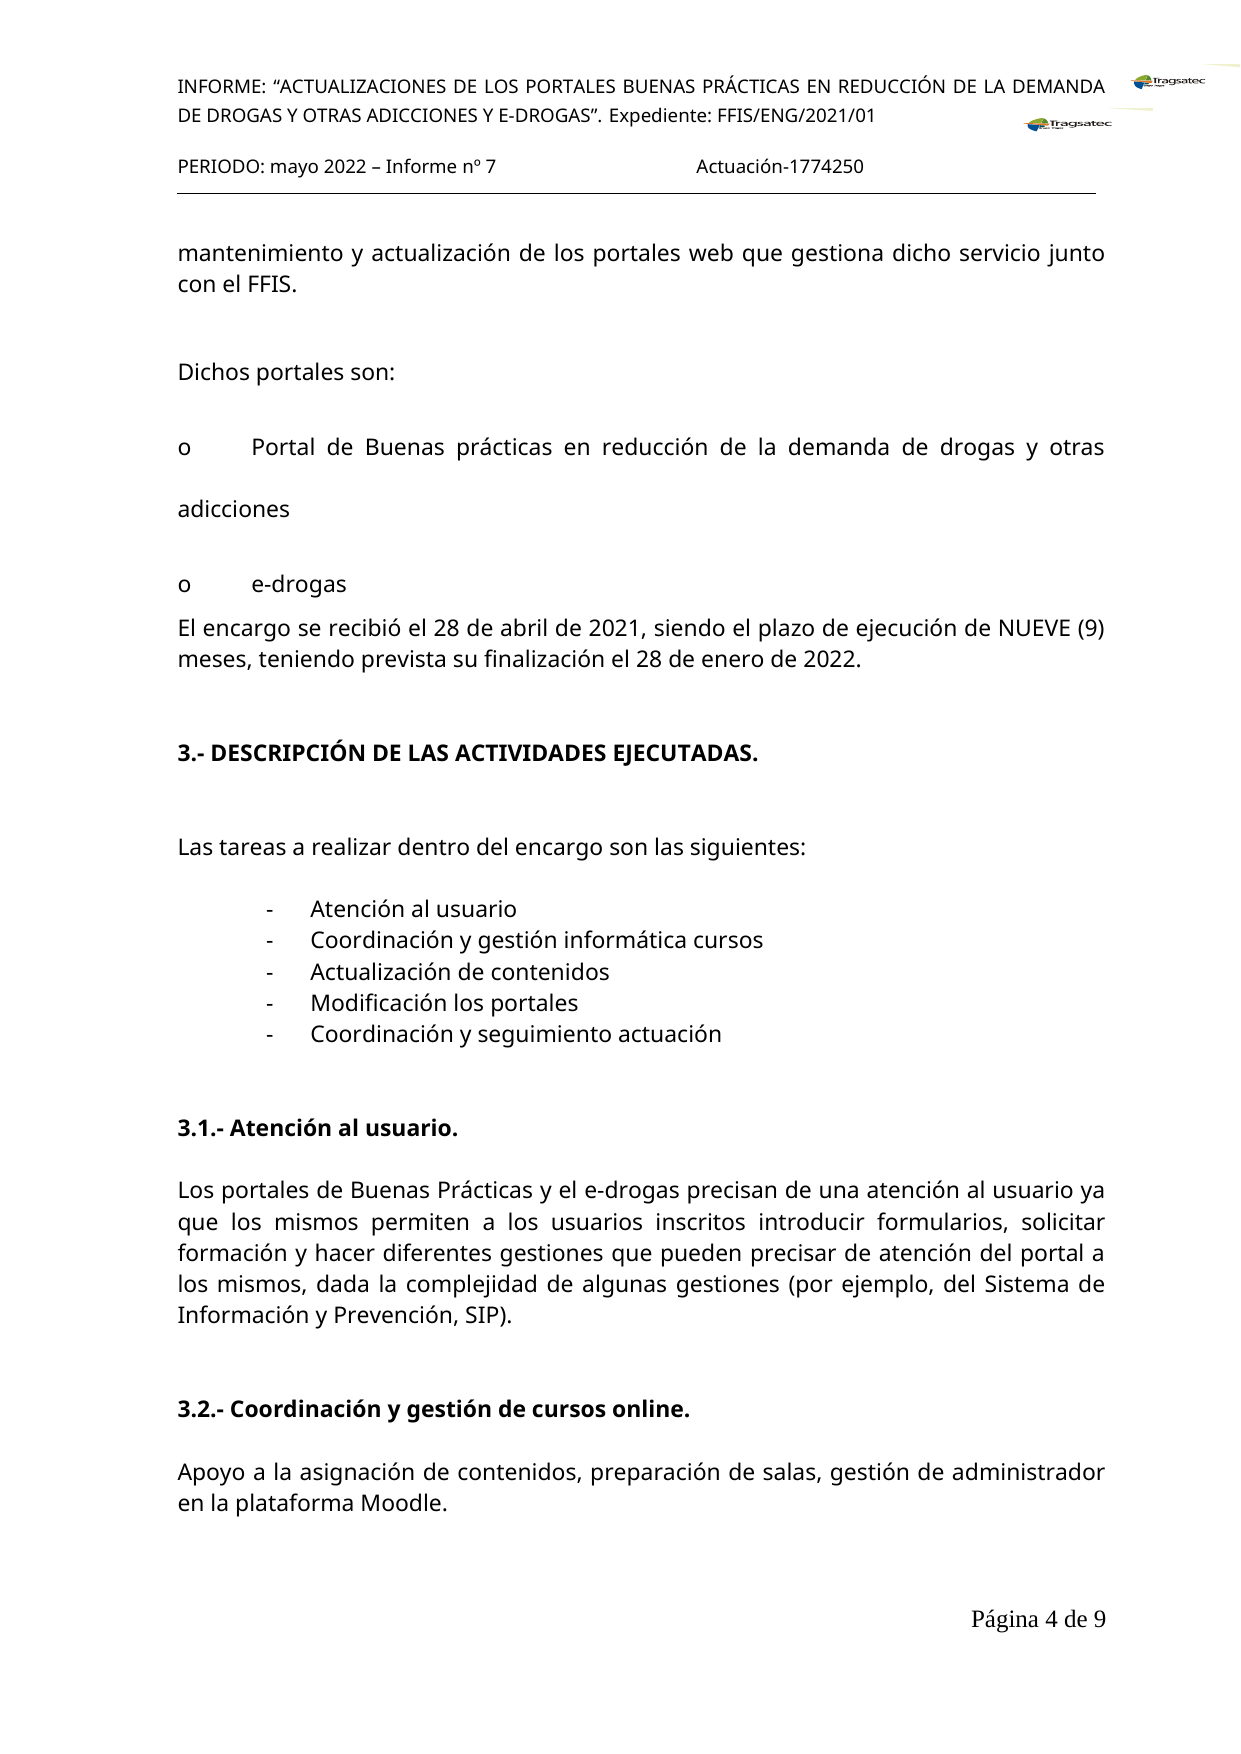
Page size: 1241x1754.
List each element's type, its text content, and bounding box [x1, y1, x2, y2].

text - Modificación los portales [236, 987, 1106, 1018]
text 3.- DESCRIPCIÓN DE LAS ACTIVIDADES EJECUTADAS. [177, 737, 1106, 768]
text - Coordinación y seguimiento actuación [236, 1018, 1106, 1049]
text Las tareas a realizar dentro del encargo son las siguientes: [177, 830, 1106, 862]
text Los portales de Buenas Prácticas y el e-drogas precisan de una atención al usuario ya que los mismos permiten a los usuarios inscritos introducir formularios, solicitar formación y hacer diferentes gestiones que pueden precisar de atención del portal a los mismos, dada la complejidad de algunas gestiones (por ejemplo, del Sistema de Información y Prevención, SIP). [177, 1174, 1106, 1330]
text - Actualización de contenidos [236, 955, 1106, 987]
text 3.2.- Coordinación y gestión de cursos online. [177, 1393, 1106, 1424]
text Apoyo a la asignación de contenidos, preparación de salas, gestión de administrador en la plataforma Moodle. [177, 1455, 1106, 1518]
text Dichos portales son: [177, 355, 1106, 387]
text - Coordinación y gestión informática cursos [236, 924, 1106, 955]
text o e-drogas [177, 568, 1106, 599]
text - Atención al usuario [236, 893, 1106, 924]
text o Portal de Buenas prácticas en reducción de la demanda de drogas y otras adicciones [177, 430, 1106, 524]
text El encargo se recibió el 28 de abril de 2021, siendo el plazo de ejecución de NUEVE (9) meses, teniendo prevista su finalización el 28 de enero de 2022. [177, 612, 1106, 674]
text mantenimiento y actualización de los portales web que gestiona dicho servicio junto con el FFIS. [177, 237, 1106, 299]
text 3.1.- Atención al usuario. [177, 1112, 1106, 1143]
